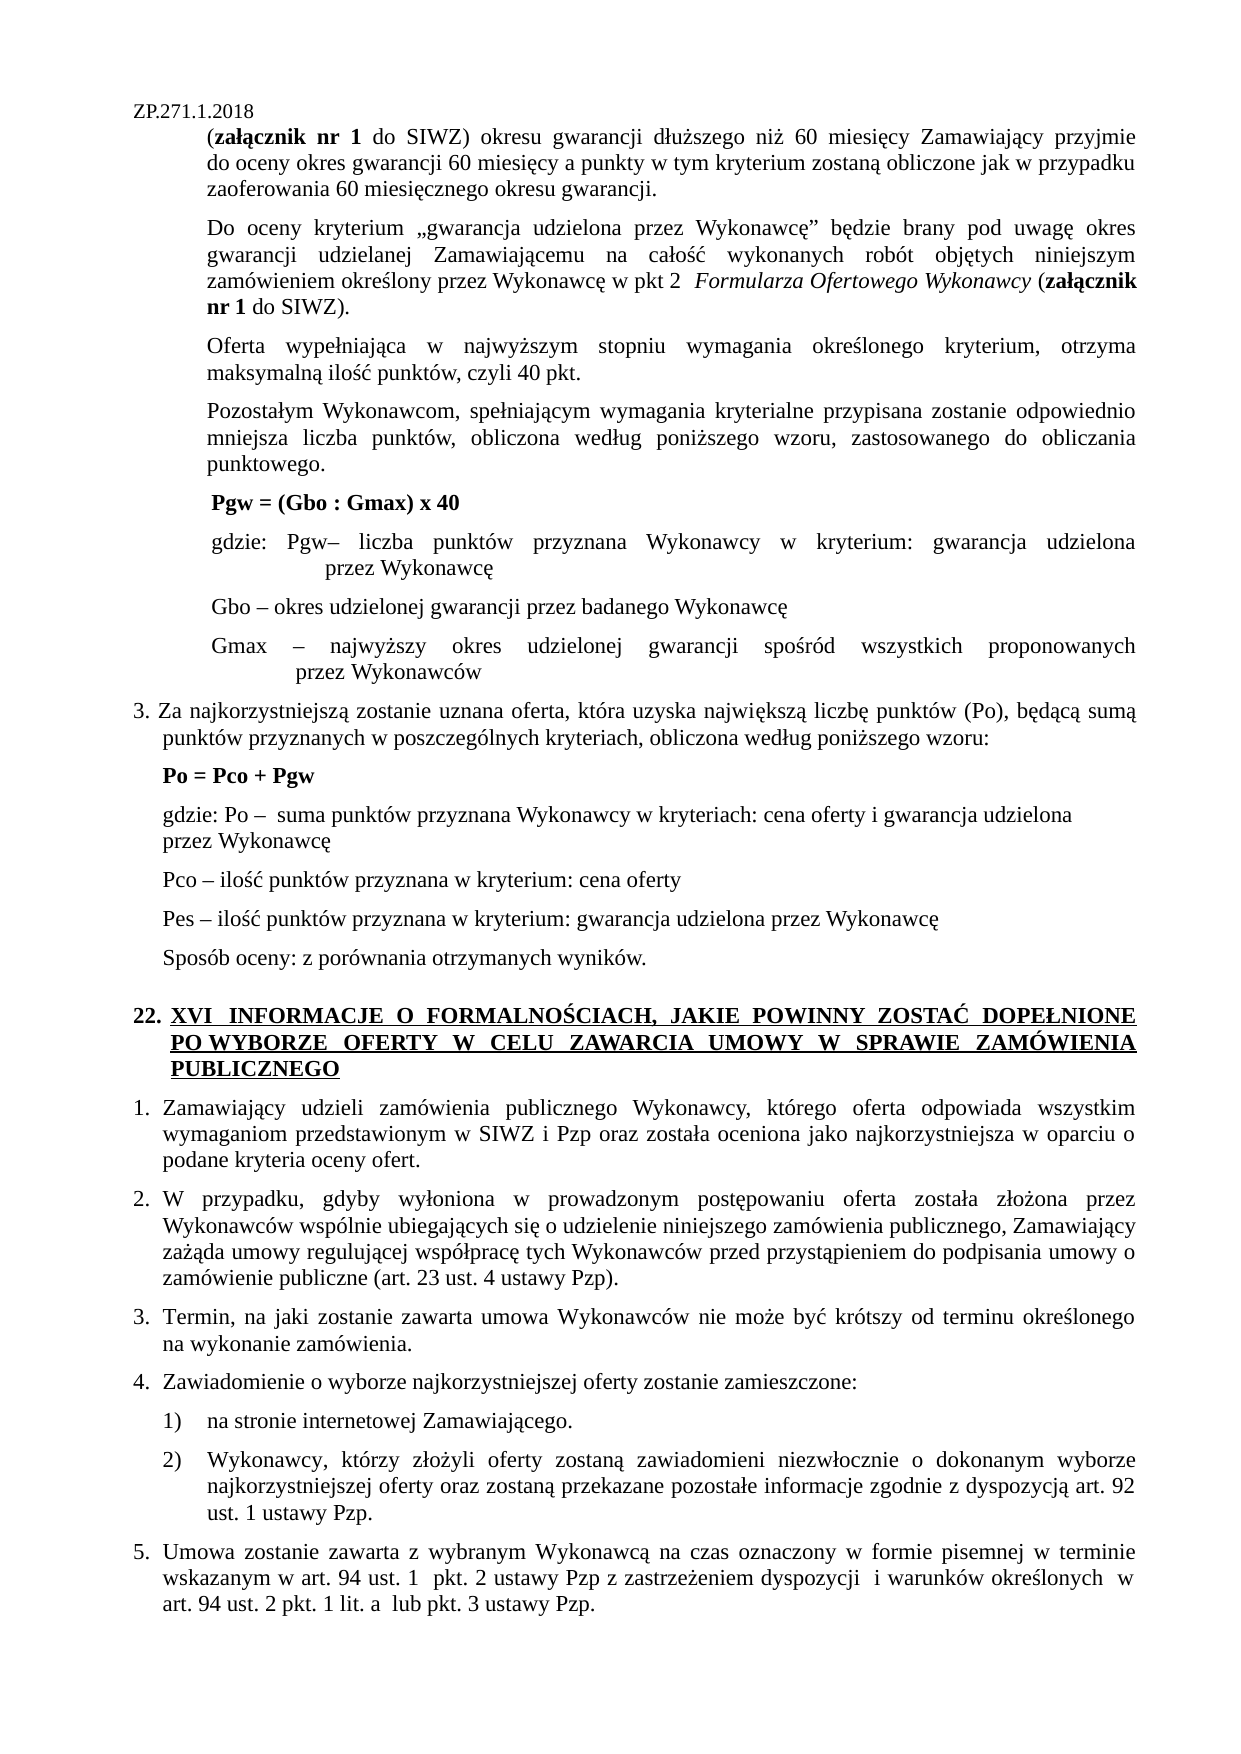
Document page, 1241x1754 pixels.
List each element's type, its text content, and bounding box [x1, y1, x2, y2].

list Zawiadomienie o wyborze najkorzystniejszej oferty zostanie zamieszczone: [133, 1368, 1137, 1395]
list na stronie internetowej Zamawiającego. [162, 1407, 1137, 1434]
text Gmax – najwyższy okres udzielonej gwarancji spośród wszystkich proponowanych przez Wykonawców [211, 632, 1137, 685]
text Gbo – okres udzielonej gwarancji przez badanego Wykonawcę [211, 593, 1137, 619]
list Termin, na jaki zostanie zawarta umowa Wykonawców nie może być krótszy od terminu określonego na wykonanie zamówienia. [133, 1303, 1137, 1356]
text Oferta wypełniająca w najwyższym stopniu wymagania określonego kryterium, otrzyma maksymalną ilość punktów, czyli 40 pkt. [207, 332, 1137, 385]
text gdzie: Po – suma punktów przyznana Wykonawcy w kryteriach: cena oferty i gwarancja udzielona przez Wykonawcę [162, 801, 1137, 854]
list Wykonawcy, którzy złożyli oferty zostaną zawiadomieni niezwłocznie o dokonanym wyborze najkorzystniejszej oferty oraz zostaną przekazane pozostałe informacje zgodnie z dyspozycją art. 92 ust. 1 ustawy Pzp. [162, 1446, 1137, 1525]
text Pozostałym Wykonawcom, spełniającym wymagania kryterialne przypisana zostanie odpowiednio mniejsza liczba punktów, obliczona według poniższego wzoru, zastosowanego do obliczania punktowego. [207, 397, 1137, 477]
list W przypadku, gdyby wyłoniona w prowadzonym postępowaniu oferta została złożona przez Wykonawców wspólnie ubiegających się o udzielenie niniejszego zamówienia publicznego, Zamawiający zażąda umowy regulującej współpracę tych Wykonawców przed przystąpieniem do podpisania umowy o zamówienie publiczne (art. 23 ust. 4 ustawy Pzp). [133, 1185, 1137, 1291]
text Po = Pco + Pgw [162, 762, 1137, 789]
list Umowa zostanie zawarta z wybranym Wykonawcą na czas oznaczony w formie pisemnej w terminie wskazanym w art. 94 ust. 1 pkt. 2 ustawy Pzp z zastrzeżeniem dyspozycji i warunków określonych w art. 94 ust. 2 pkt. 1 lit. a lub pkt. 3 ustawy Pzp. [133, 1538, 1137, 1617]
text 3. Za najkorzystniejszą zostanie uznana oferta, która uzyska największą liczbę punktów (Po), będącą sumą punktów przyznanych w poszczególnych kryteriach, obliczona według poniższego wzoru: [133, 697, 1137, 750]
text Pco – ilość punktów przyznana w kryterium: cena oferty [162, 866, 1137, 893]
text Do oceny kryterium „gwarancja udzielona przez Wykonawcę” będzie brany pod uwagę okres gwarancji udzielanej Zamawiającemu na całość wykonanych robót objętych niniejszym zamówieniem określony przez Wykonawcę w pkt 2 Formularza Ofertowego Wykonawcy (załącznik nr 1 do SIWZ). [207, 214, 1137, 320]
text Pgw = (Gbo : Gmax) x 40 [211, 489, 1137, 515]
subtitle XVI INFORMACJE O FORMALNOŚCIACH, JAKIE POWINNY ZOSTAĆ DOPEŁNIONE PO WYBORZE OFERTY W CELU ZAWARCIA UMOWY W SPRAWIE ZAMÓWIENIA PUBLICZNEGO [133, 1002, 1137, 1081]
text Sposób oceny: z porównania otrzymanych wyników. [162, 944, 1137, 971]
text Pes – ilość punktów przyznana w kryterium: gwarancja udzielona przez Wykonawcę [162, 905, 1137, 932]
text (załącznik nr 1 do SIWZ) okresu gwarancji dłuższego niż 60 miesięcy Zamawiający przyjmie do oceny okres gwarancji 60 miesięcy a punkty w tym kryterium zostaną obliczone jak w przypadku zaoferowania 60 miesięcznego okresu gwarancji. [207, 123, 1137, 202]
text gdzie: Pgw– liczba punktów przyznana Wykonawcy w kryterium: gwarancja udzielona przez Wykonawcę [211, 528, 1137, 581]
list Zamawiający udzieli zamówienia publicznego Wykonawcy, którego oferta odpowiada wszystkim wymaganiom przedstawionym w SIWZ i Pzp oraz została oceniona jako najkorzystniejsza w oparciu o podane kryteria oceny ofert. [133, 1094, 1137, 1173]
